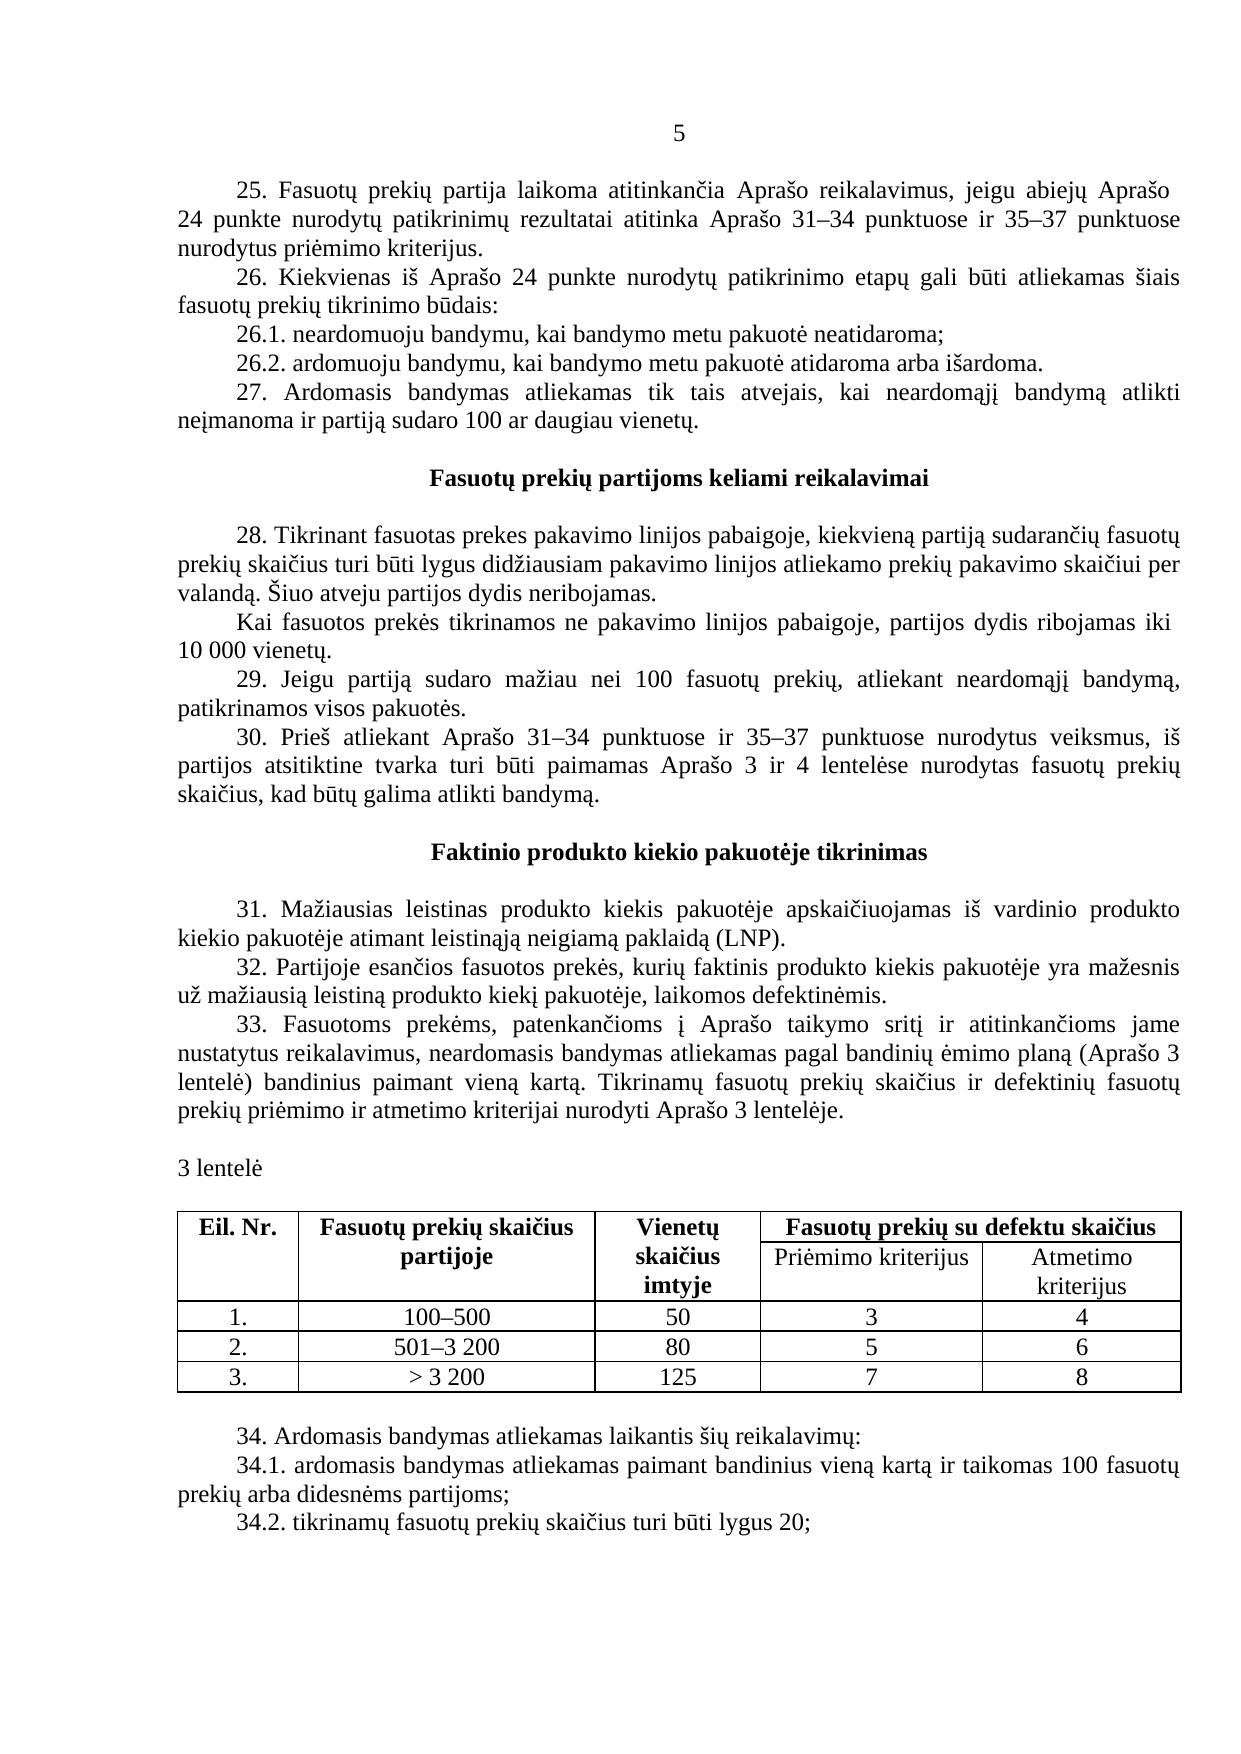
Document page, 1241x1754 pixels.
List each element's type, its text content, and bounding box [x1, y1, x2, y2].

table_cell 4 [983, 1302, 1180, 1330]
text 26.2. ardomuoju bandymu, kai bandymo metu pakuotė atidaroma arba išardoma. [177, 348, 1181, 377]
text 32. Partijoje esančios fasuotos prekės, kurių faktinis produkto kiekis pakuotėje yra mažesnis už mažiausią leistiną produkto kiekį pakuotėje, laikomos defektinėmis. [177, 952, 1181, 1009]
text 34.2. tikrinamų fasuotų prekių skaičius turi būti lygus 20; [177, 1507, 1181, 1536]
table_cell 5 [761, 1332, 982, 1361]
text 26. Kiekvienas iš Aprašo 24 punkte nurodytų patikrinimo etapų gali būti atliekamas šiais fasuotų prekių tikrinimo būdais: [177, 262, 1181, 319]
text Kai fasuotos prekės tikrinamos ne pakavimo linijos pabaigoje, partijos dydis ribojamas iki 10 000 vienetų. [177, 607, 1181, 664]
table_cell 125 [596, 1362, 760, 1391]
table_cell 50 [596, 1302, 760, 1330]
table_cell 80 [596, 1332, 760, 1361]
text 27. Ardomasis bandymas atliekamas tik tais atvejais, kai neardomąjį bandymą atlikti neįmanoma ir partiją sudaro 100 ar daugiau vienetų. [177, 377, 1181, 434]
table_cell 100–500 [299, 1302, 594, 1330]
table_cell Atmetimo kriterijus [983, 1243, 1180, 1300]
table_cell Priėmimo kriterijus [761, 1243, 982, 1300]
text 28. Tikrinant fasuotas prekes pakavimo linijos pabaigoje, kiekvieną partiją sudarančių fasuotų prekių skaičius turi būti lygus didžiausiam pakavimo linijos atliekamo prekių pakavimo skaičiui per valandą. Šiuo atveju partijos dydis neribojamas. [177, 521, 1181, 607]
table_cell 6 [983, 1332, 1180, 1361]
text Fasuotų prekių partijoms keliami reikalavimai [177, 463, 1181, 492]
text 25. Fasuotų prekių partija laikoma atitinkančia Aprašo reikalavimus, jeigu abiejų Aprašo 24 punkte nurodytų patikrinimų rezultatai atitinka Aprašo 31–34 punktuose ir 35–37 punktuose nurodytus priėmimo kriterijus. [177, 176, 1181, 262]
table_header Vienetų skaičius imtyje [596, 1212, 760, 1300]
text 30. Prieš atliekant Aprašo 31–34 punktuose ir 35–37 punktuose nurodytus veiksmus, iš partijos atsitiktine tvarka turi būti paimamas Aprašo 3 ir 4 lentelėse nurodytas fasuotų prekių skaičius, kad būtų galima atlikti bandymą. [177, 722, 1181, 808]
table_cell 2. [178, 1332, 298, 1361]
table_header Eil. Nr. [178, 1212, 298, 1300]
text 3 lentelė [177, 1153, 1181, 1182]
text 34.1. ardomasis bandymas atliekamas paimant bandinius vieną kartą ir taikomas 100 fasuotų prekių arba didesnėms partijoms; [177, 1450, 1181, 1507]
text Faktinio produkto kiekio pakuotėje tikrinimas [177, 837, 1181, 866]
table_cell 8 [983, 1362, 1180, 1391]
text 26.1. neardomuoju bandymu, kai bandymo metu pakuotė neatidaroma; [177, 319, 1181, 348]
table_cell 3 [761, 1302, 982, 1330]
table_cell 7 [761, 1362, 982, 1391]
table_cell > 3 200 [299, 1362, 594, 1391]
text 31. Mažiausias leistinas produkto kiekis pakuotėje apskaičiuojamas iš vardinio produkto kiekio pakuotėje atimant leistinąją neigiamą paklaidą (LNP). [177, 894, 1181, 952]
table_cell 1. [178, 1302, 298, 1330]
text 34. Ardomasis bandymas atliekamas laikantis šių reikalavimų: [177, 1421, 1181, 1450]
table_cell 501–3 200 [299, 1332, 594, 1361]
table_cell 3. [178, 1362, 298, 1391]
text 33. Fasuotoms prekėms, patenkančioms į Aprašo taikymo sritį ir atitinkančioms jame nustatytus reikalavimus, neardomasis bandymas atliekamas pagal bandinių ėmimo planą (Aprašo 3 lentelė) bandinius paimant vieną kartą. Tikrinamų fasuotų prekių skaičius ir defektinių fasuotų prekių priėmimo ir atmetimo kriterijai nurodyti Aprašo 3 lentelėje. [177, 1009, 1181, 1124]
table_header Fasuotų prekių skaičius partijoje [299, 1212, 594, 1300]
text 29. Jeigu partiją sudaro mažiau nei 100 fasuotų prekių, atliekant neardomąjį bandymą, patikrinamos visos pakuotės. [177, 664, 1181, 722]
table_header Fasuotų prekių su defektu skaičius [761, 1212, 1180, 1241]
